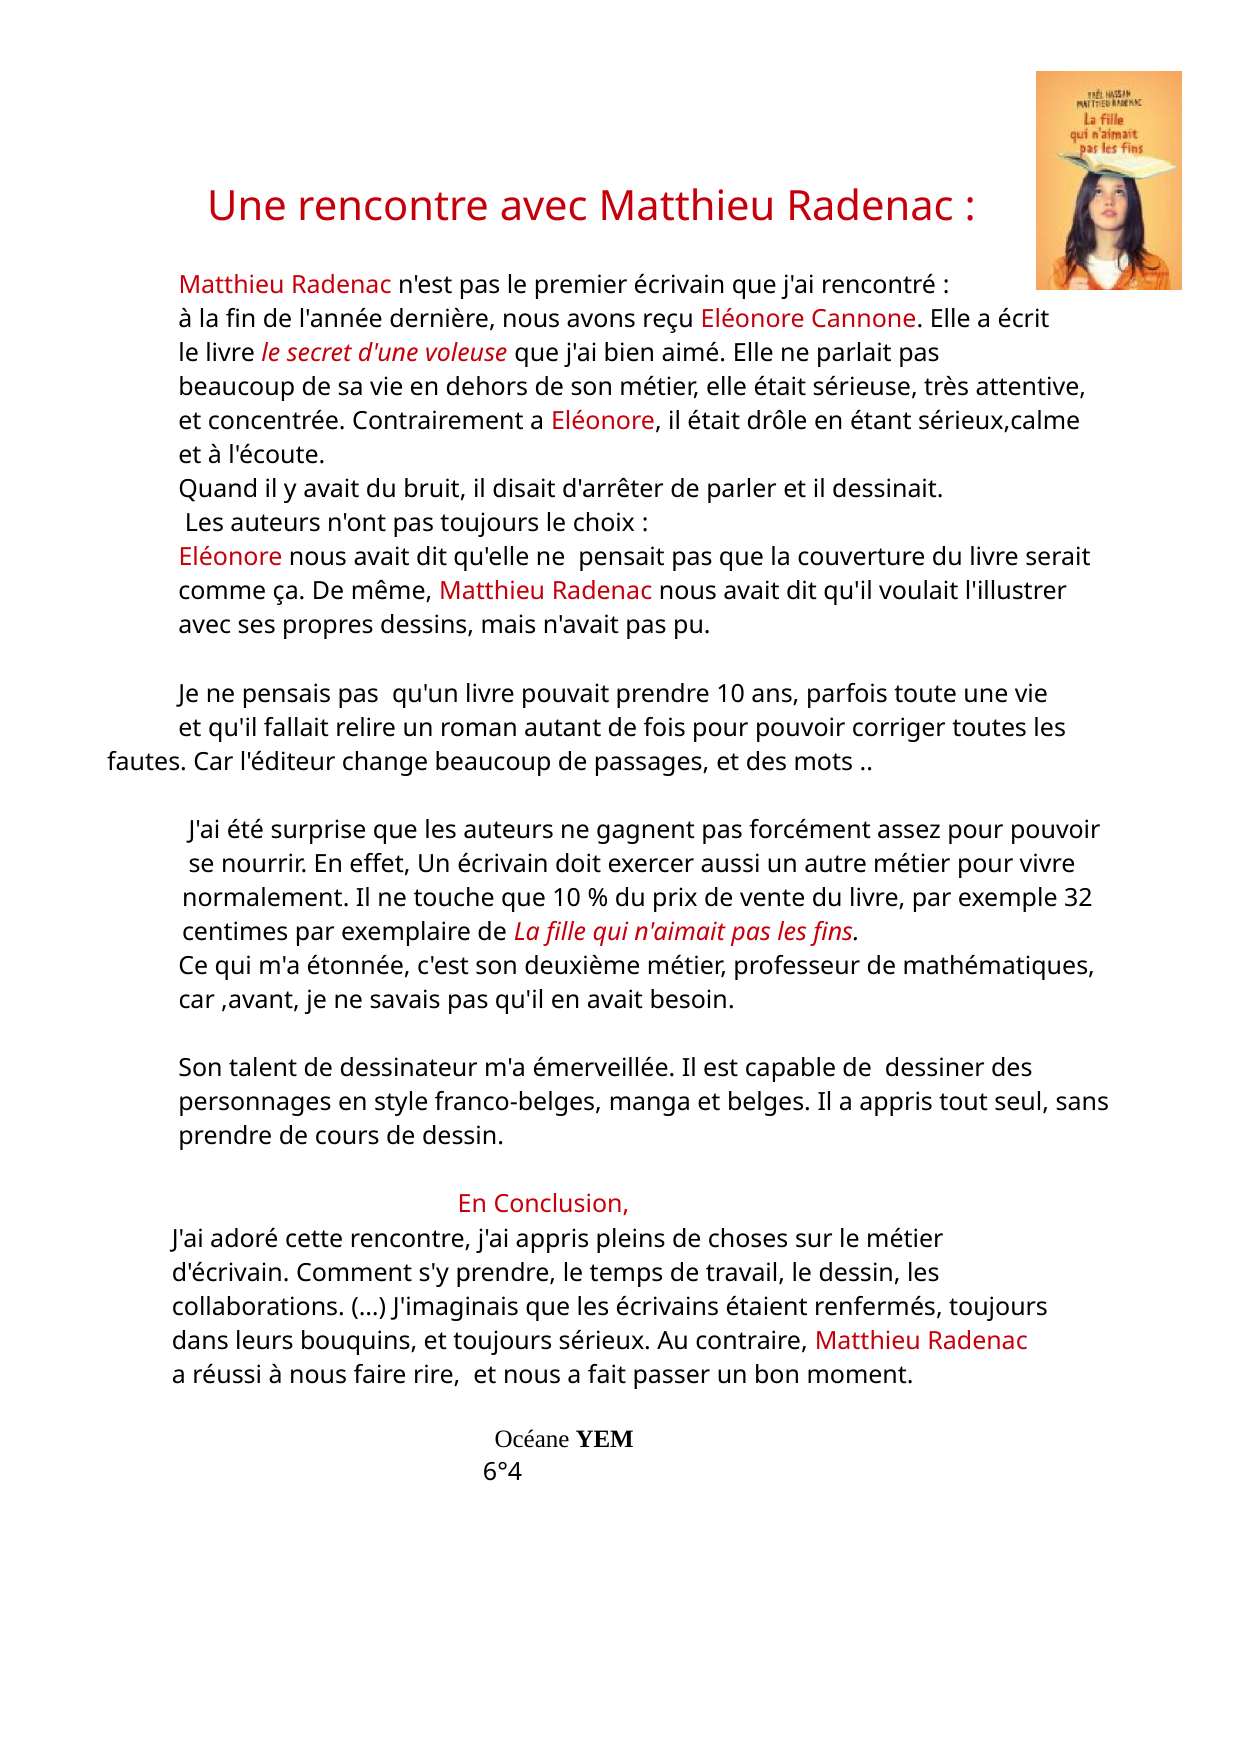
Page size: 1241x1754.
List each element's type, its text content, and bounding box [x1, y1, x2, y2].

picture [1036, 71, 1182, 290]
text Une rencontre avec Matthieu Radenac : [107, 176, 1036, 232]
text Océane YEM [107, 1424, 1122, 1453]
text d'écrivain. Comment s'y prendre, le temps de travail, le dessin, les [107, 1254, 1122, 1288]
text et concentrée. Contrairement a Eléonore, il était drôle en étant sérieux,calme [107, 403, 1122, 437]
text Quand il y avait du bruit, il disait d'arrêter de parler et il dessinait. [107, 471, 1122, 505]
text En Conclusion, [107, 1186, 1122, 1220]
text 6°4 [107, 1453, 1122, 1487]
list J'ai été surprise que les auteurs ne gagnent pas forcément assez pour pouvoir [144, 811, 1122, 846]
text à la fin de l'année dernière, nous avons reçu Eléonore Cannone. Elle a écrit [107, 301, 1122, 334]
text J'ai adoré cette rencontre, j'ai appris pleins de choses sur le métier [107, 1220, 1122, 1254]
text Les auteurs n'ont pas toujours le choix : [107, 505, 1122, 539]
list se nourrir. En effet, Un écrivain doit exercer aussi un autre métier pour vivre normalement. Il ne touche que 10 % du prix de vente du livre, par exemple 32 centimes par exemplaire de La fille qui n'aimait pas les fins. [144, 846, 1122, 948]
text Eléonore nous avait dit qu'elle ne pensait pas que la couverture du livre serait [107, 539, 1122, 573]
text collaborations. (…) J'imaginais que les écrivains étaient renfermés, toujours [107, 1288, 1122, 1322]
text Son talent de dessinateur m'a émerveillée. Il est capable de dessiner des [107, 1050, 1122, 1084]
text le livre le secret d'une voleuse que j'ai bien aimé. Elle ne parlait pas [107, 334, 1122, 369]
text et qu'il fallait relire un roman autant de fois pour pouvoir corriger toutes les fautes. Car l'éditeur change beaucoup de passages, et des mots .. [107, 709, 1122, 777]
text Je ne pensais pas qu'un livre pouvait prendre 10 ans, parfois toute une vie [107, 675, 1122, 709]
text et à l'écoute. [107, 437, 1122, 471]
text Ce qui m'a étonnée, c'est son deuxième métier, professeur de mathématiques, [107, 948, 1122, 982]
text Matthieu Radenac n'est pas le premier écrivain que j'ai rencontré : [107, 266, 1122, 301]
text comme ça. De même, Matthieu Radenac nous avait dit qu'il voulait l'illustrer [107, 573, 1122, 607]
text beaucoup de sa vie en dehors de son métier, elle était sérieuse, très attentive, [107, 369, 1122, 403]
text car ,avant, je ne savais pas qu'il en avait besoin. [107, 982, 1122, 1016]
text avec ses propres dessins, mais n'avait pas pu. [107, 607, 1122, 641]
text personnages en style franco-belges, manga et belges. Il a appris tout seul, sans [107, 1084, 1122, 1118]
text prendre de cours de dessin. [107, 1118, 1122, 1152]
text a réussi à nous faire rire, et nous a fait passer un bon moment. [107, 1356, 1122, 1391]
text dans leurs bouquins, et toujours sérieux. Au contraire, Matthieu Radenac [107, 1322, 1122, 1356]
